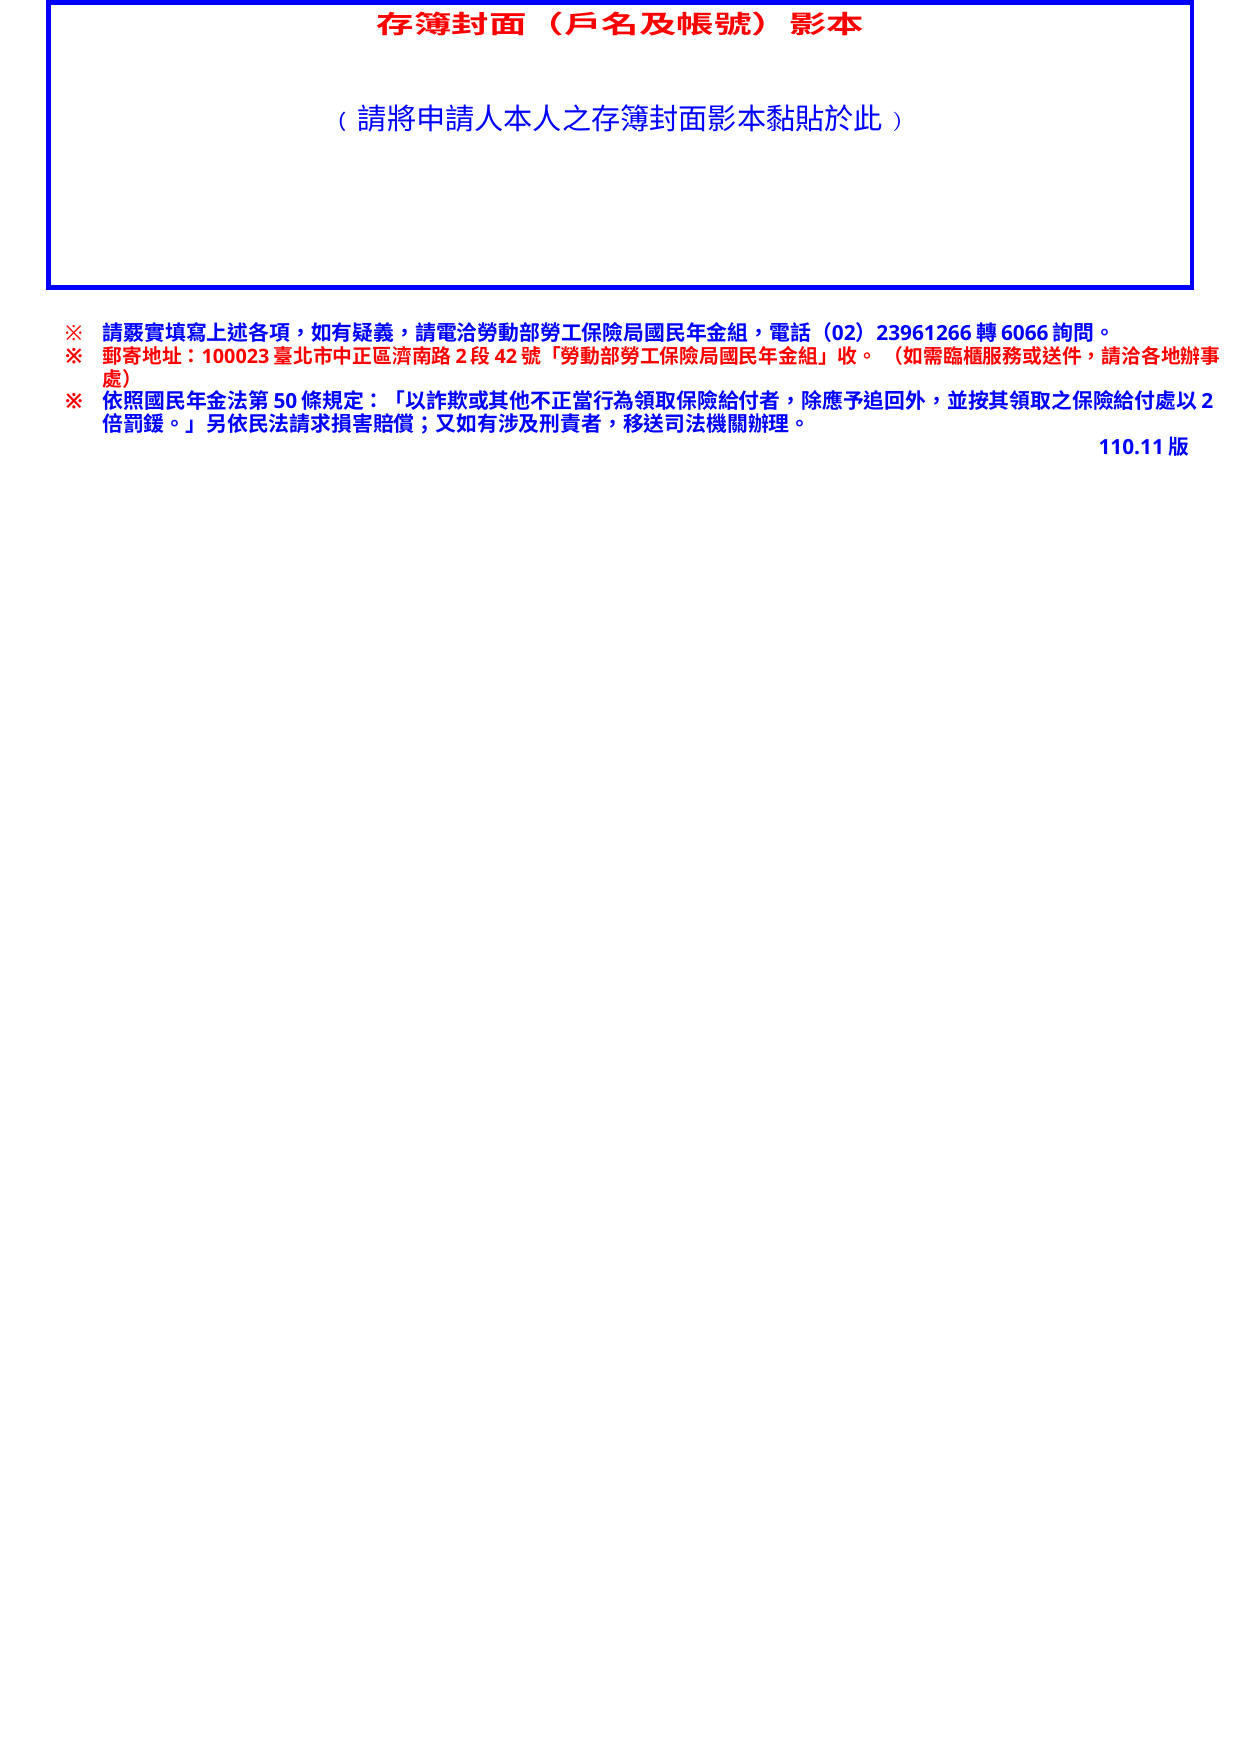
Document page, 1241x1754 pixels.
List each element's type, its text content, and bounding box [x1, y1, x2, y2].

list 請覈實填寫上述各項，如有疑義，請電洽勞動部勞工保險局國民年金組，電話（02）23961266轉6066詢問。 [65, 322, 1222, 345]
text 110.11版 [65, 436, 1222, 459]
table_cell 存簿封面（戶名及帳號）影本 ﹙請將申請人本人之存簿封面影本黏貼於此﹚ [51, 5, 1190, 285]
list 郵寄地址：100023臺北市中正區濟南路2段42號「勞動部勞工保險局國民年金組」收。（如需臨櫃服務或送件，請洽各地辦事處） [65, 345, 1222, 391]
list 依照國民年金法第50條規定：「以詐欺或其他不正當行為領取保險給付者，除應予追回外，並按其領取之保險給付處以2倍罰鍰。」另依民法請求損害賠償；又如有涉及刑責者，移送司法機關辦理。 [65, 391, 1222, 436]
